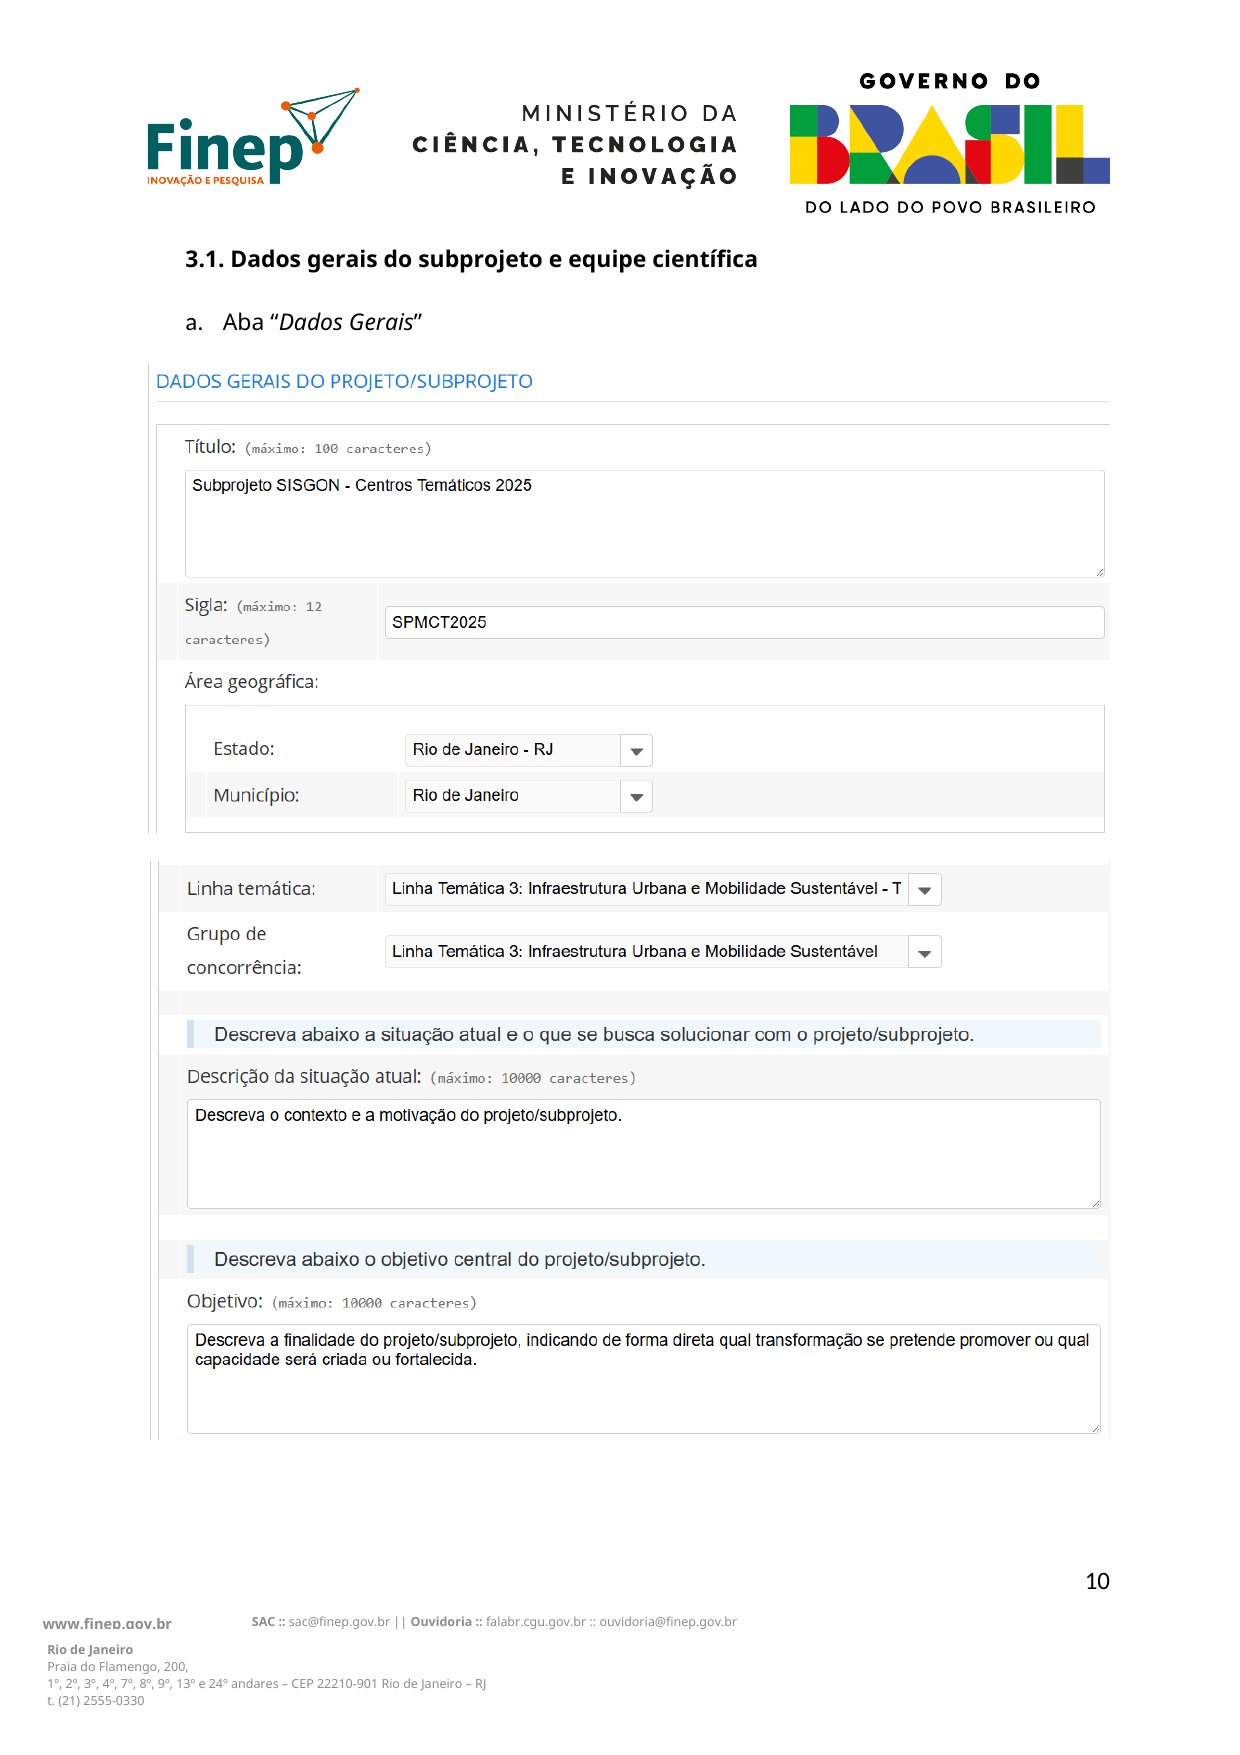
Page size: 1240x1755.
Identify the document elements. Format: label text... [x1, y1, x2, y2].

list Aba “Dados Gerais” [185, 305, 1110, 337]
list Dados gerais do subprojeto e equipe científica [185, 243, 1110, 274]
